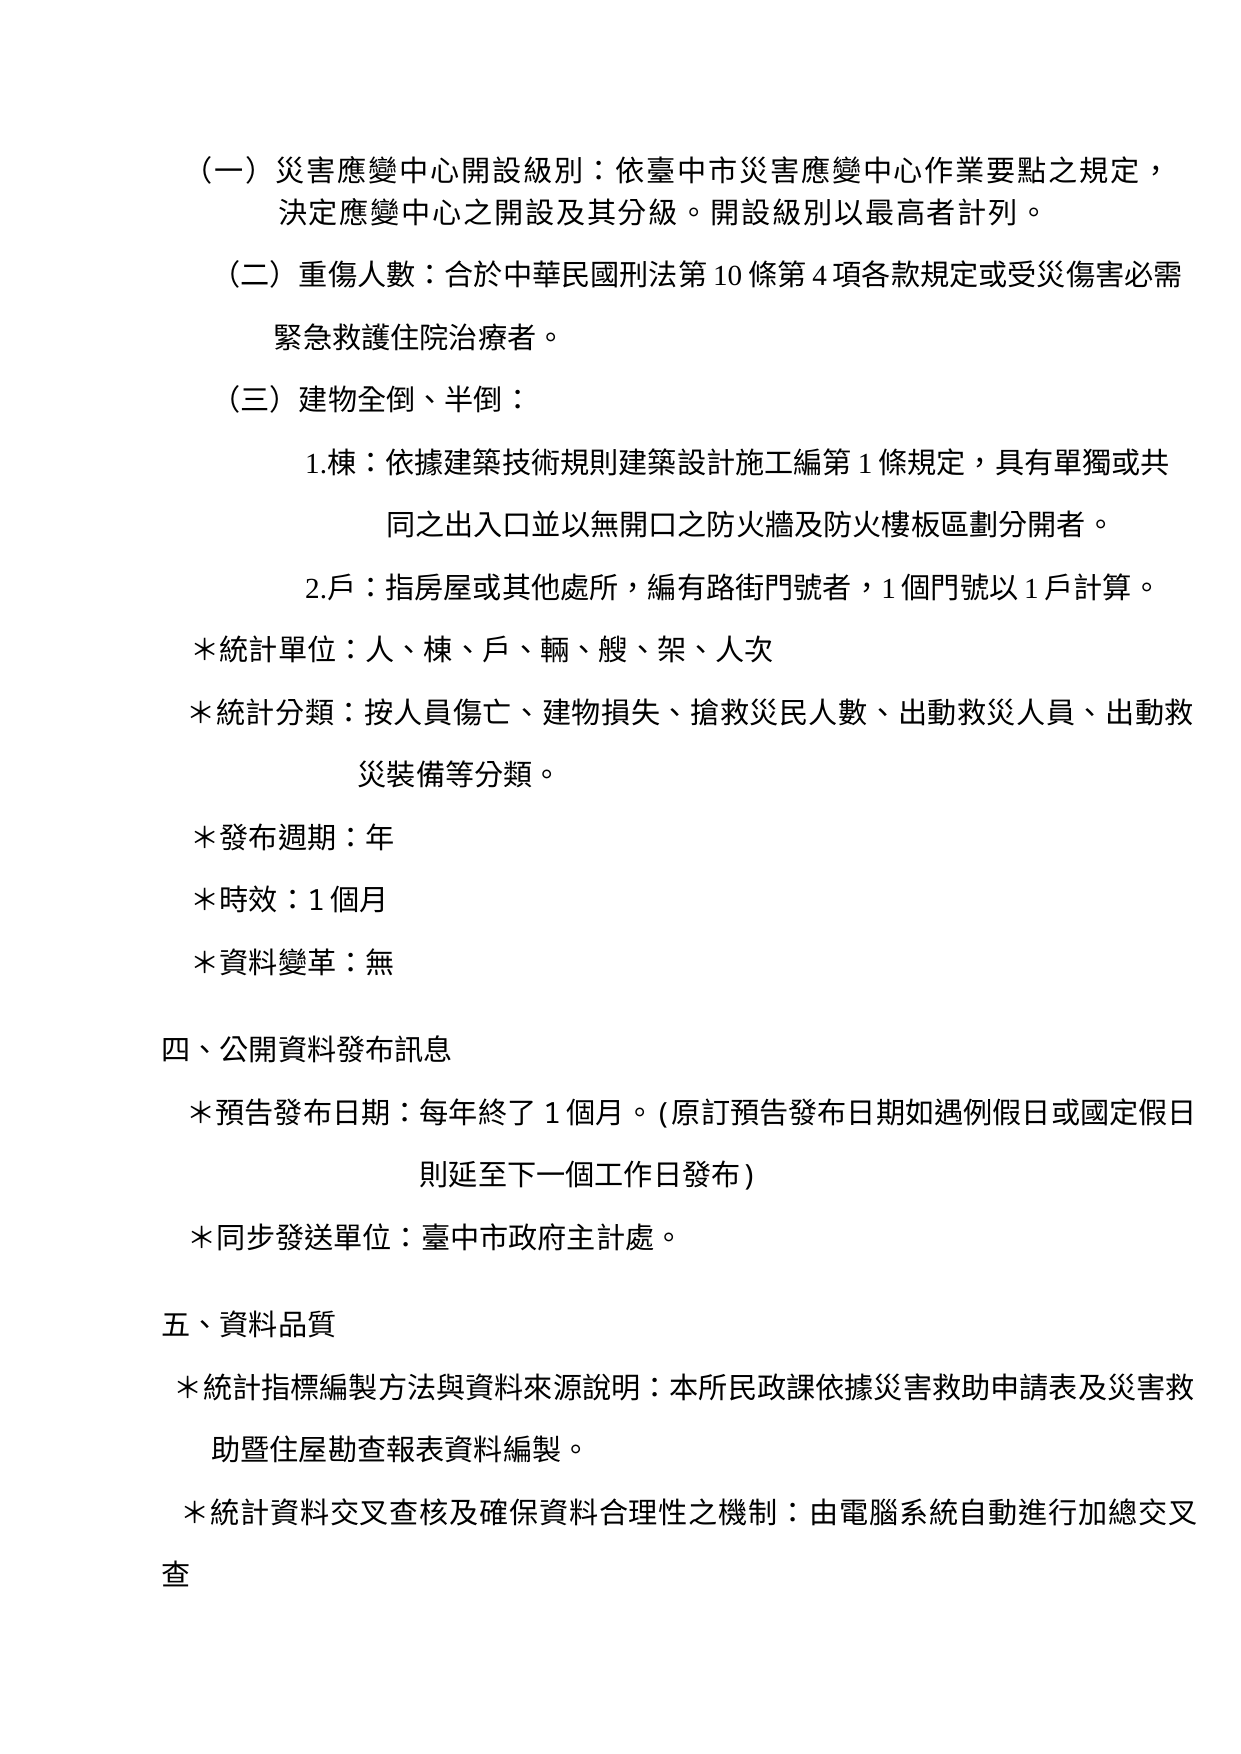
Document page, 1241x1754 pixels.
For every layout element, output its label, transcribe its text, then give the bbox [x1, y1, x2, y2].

table_header （一）災害應變中心開設級別：依臺中市災害應變中心作業要點之規定，決定應變中心之開設及其分級。開設級別以最高者計列。 （二）重傷人數：合於中華民國刑法第10條第4項各款規定或受災傷害必需緊急救護住院治療者。 （三）建物全倒、半倒： 1.棟：依據建築技術規則建築設計施工編第1條規定，具有單獨或共同之出入口並以無開口之防火牆及防火樓板區劃分開者。 2.戶：指房屋或其他處所，編有路街門號者，1個門號以1戶計算。 ＊統計單位：人、棟、戶、輛、艘、架、人次 ＊統計分類：按人員傷亡、建物損失、搶救災民人數、出動救災人員、出動救災裝備等分類。 ＊發布週期：年 ＊時效：1個月 ＊資料變革：無 四、公開資料發布訊息 ＊預告發布日期：每年終了1個月。(原訂預告發布日期如遇例假日或國定假日則延至下一個工作日發布) ＊同步發送單位：臺中市政府主計處。 五、資料品質 ＊統計指標編製方法與資料來源說明：本所民政課依據災害救助申請表及災害救 助暨住屋勘查報表資料編製。 ＊統計資料交叉查核及確保資料合理性之機制：由電腦系統自動進行加總交叉查 [150, 148, 1209, 1594]
